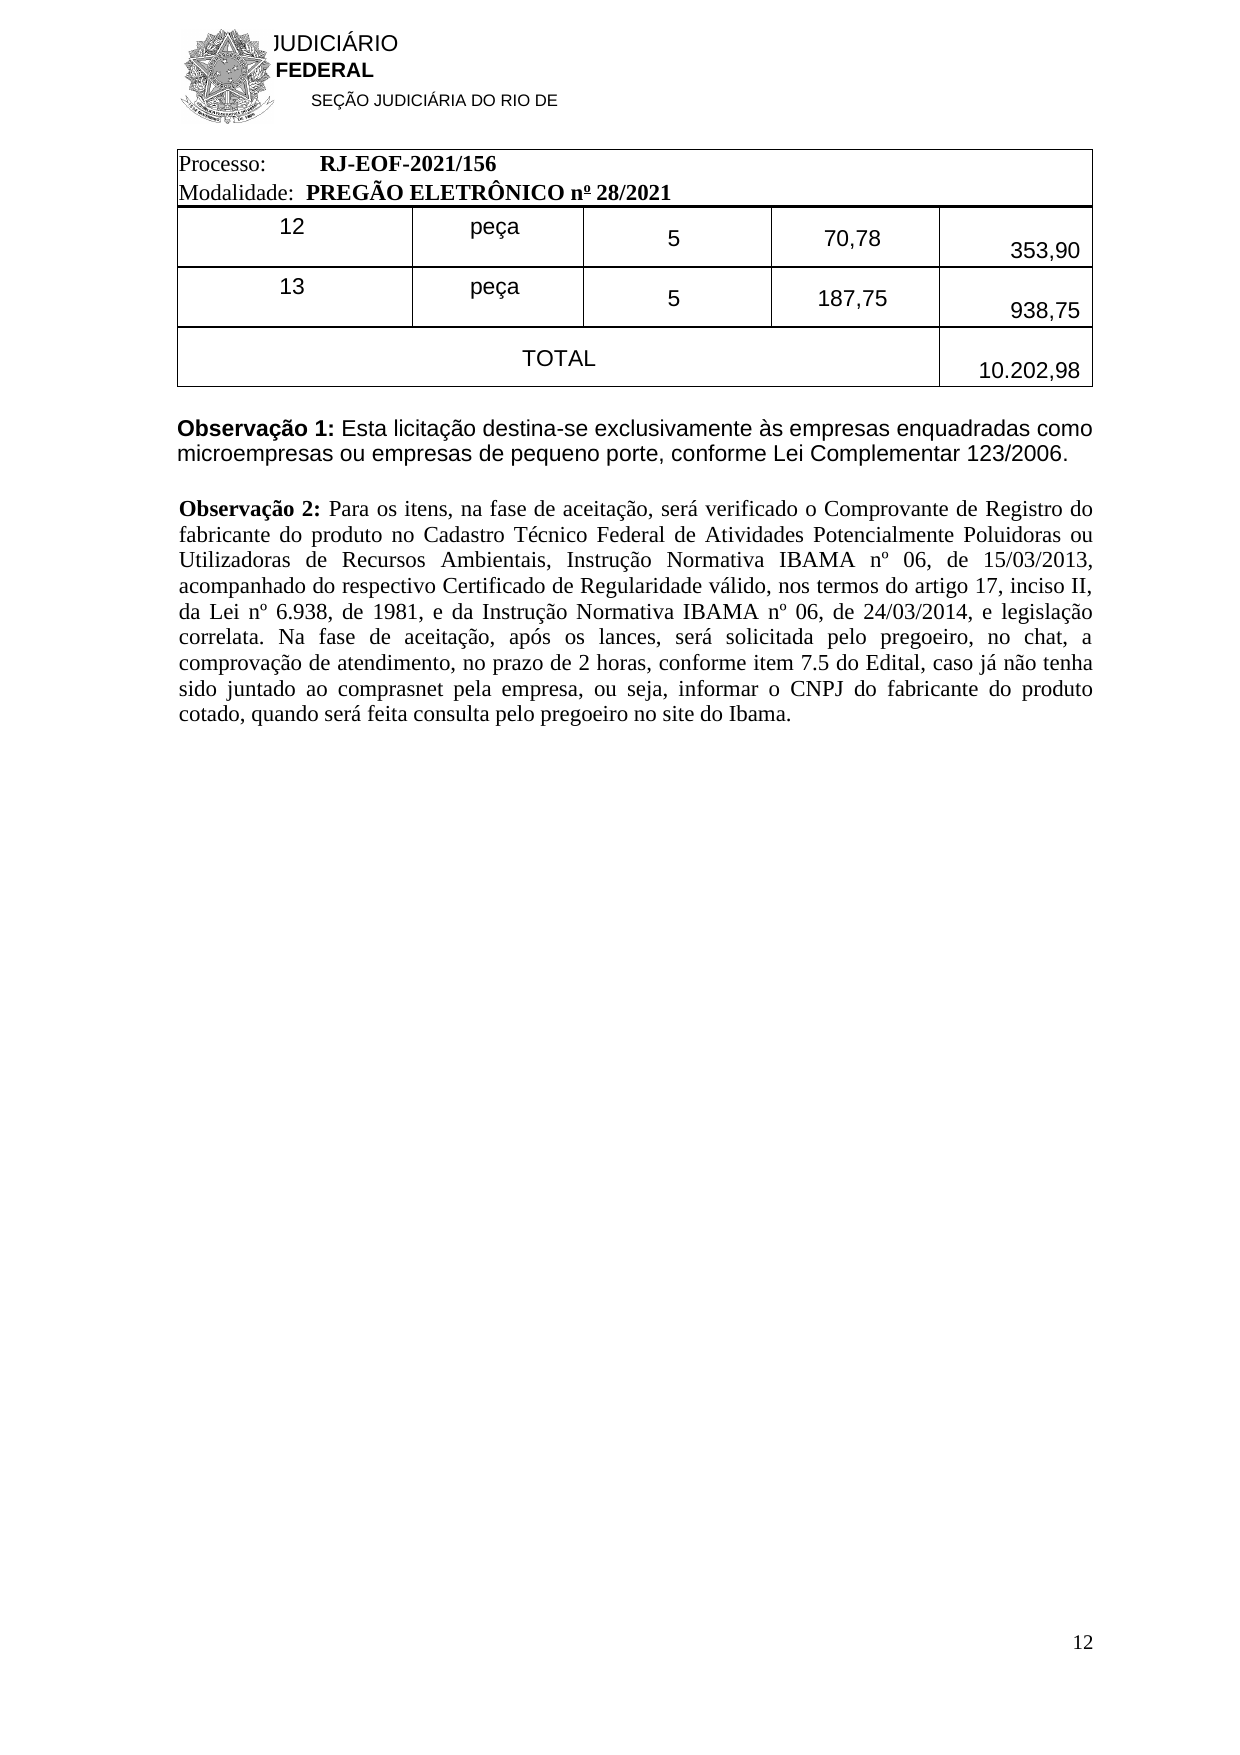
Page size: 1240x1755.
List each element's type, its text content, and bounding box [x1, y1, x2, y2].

table_cell 938,75 [940, 268, 1092, 326]
text Observação 2: Para os itens, na fase de aceitação, será verificado o Comprovante de Registro do fabricante do produto no Cadastro Técnico Federal de Atividades Potencialmente Poluidoras ou Utilizadoras de Recursos Ambientais, Instrução Normativa IBAMA nº 06, de 15/03/2013, acompanhado do respectivo Certificado de Regularidade válido, nos termos do artigo 17, inciso II, da Lei nº 6.938, de 1981, e da Instrução Normativa IBAMA nº 06, de 24/03/2014, e legislação correlata. Na fase de aceitação, após os lances, será solicitada pelo pregoeiro, no chat, a comprovação de atendimento, no prazo de 2 horas, conforme item 7.5 do Edital, caso já não tenha sido juntado ao comprasnet pela empresa, ou seja, informar o CNPJ do fabricante do produto cotado, quando será feita consulta pelo pregoeiro no site do Ibama. [179, 496, 1094, 727]
table_cell peça [413, 208, 583, 266]
table_cell TOT [412, 328, 583, 386]
table_cell [771, 328, 939, 386]
table_cell 187,75 [772, 268, 939, 326]
table_cell 5 [584, 208, 771, 266]
table_cell 353,90 [940, 208, 1092, 266]
table_cell peça [413, 268, 583, 326]
table_cell 10.202,98 [940, 328, 1092, 386]
table_cell 5 [584, 268, 771, 326]
table_cell 70,78 [772, 208, 939, 266]
text Observação 1: Esta licitação destina-se exclusivamente às empresas enquadradas como microempresas ou empresas de pequeno porte, conforme Lei Complementar 123/2006. [177, 416, 1095, 466]
table_cell 13 [178, 268, 412, 326]
table_cell AL [583, 328, 771, 386]
table_cell [178, 328, 412, 386]
table_cell 12 [178, 208, 412, 266]
